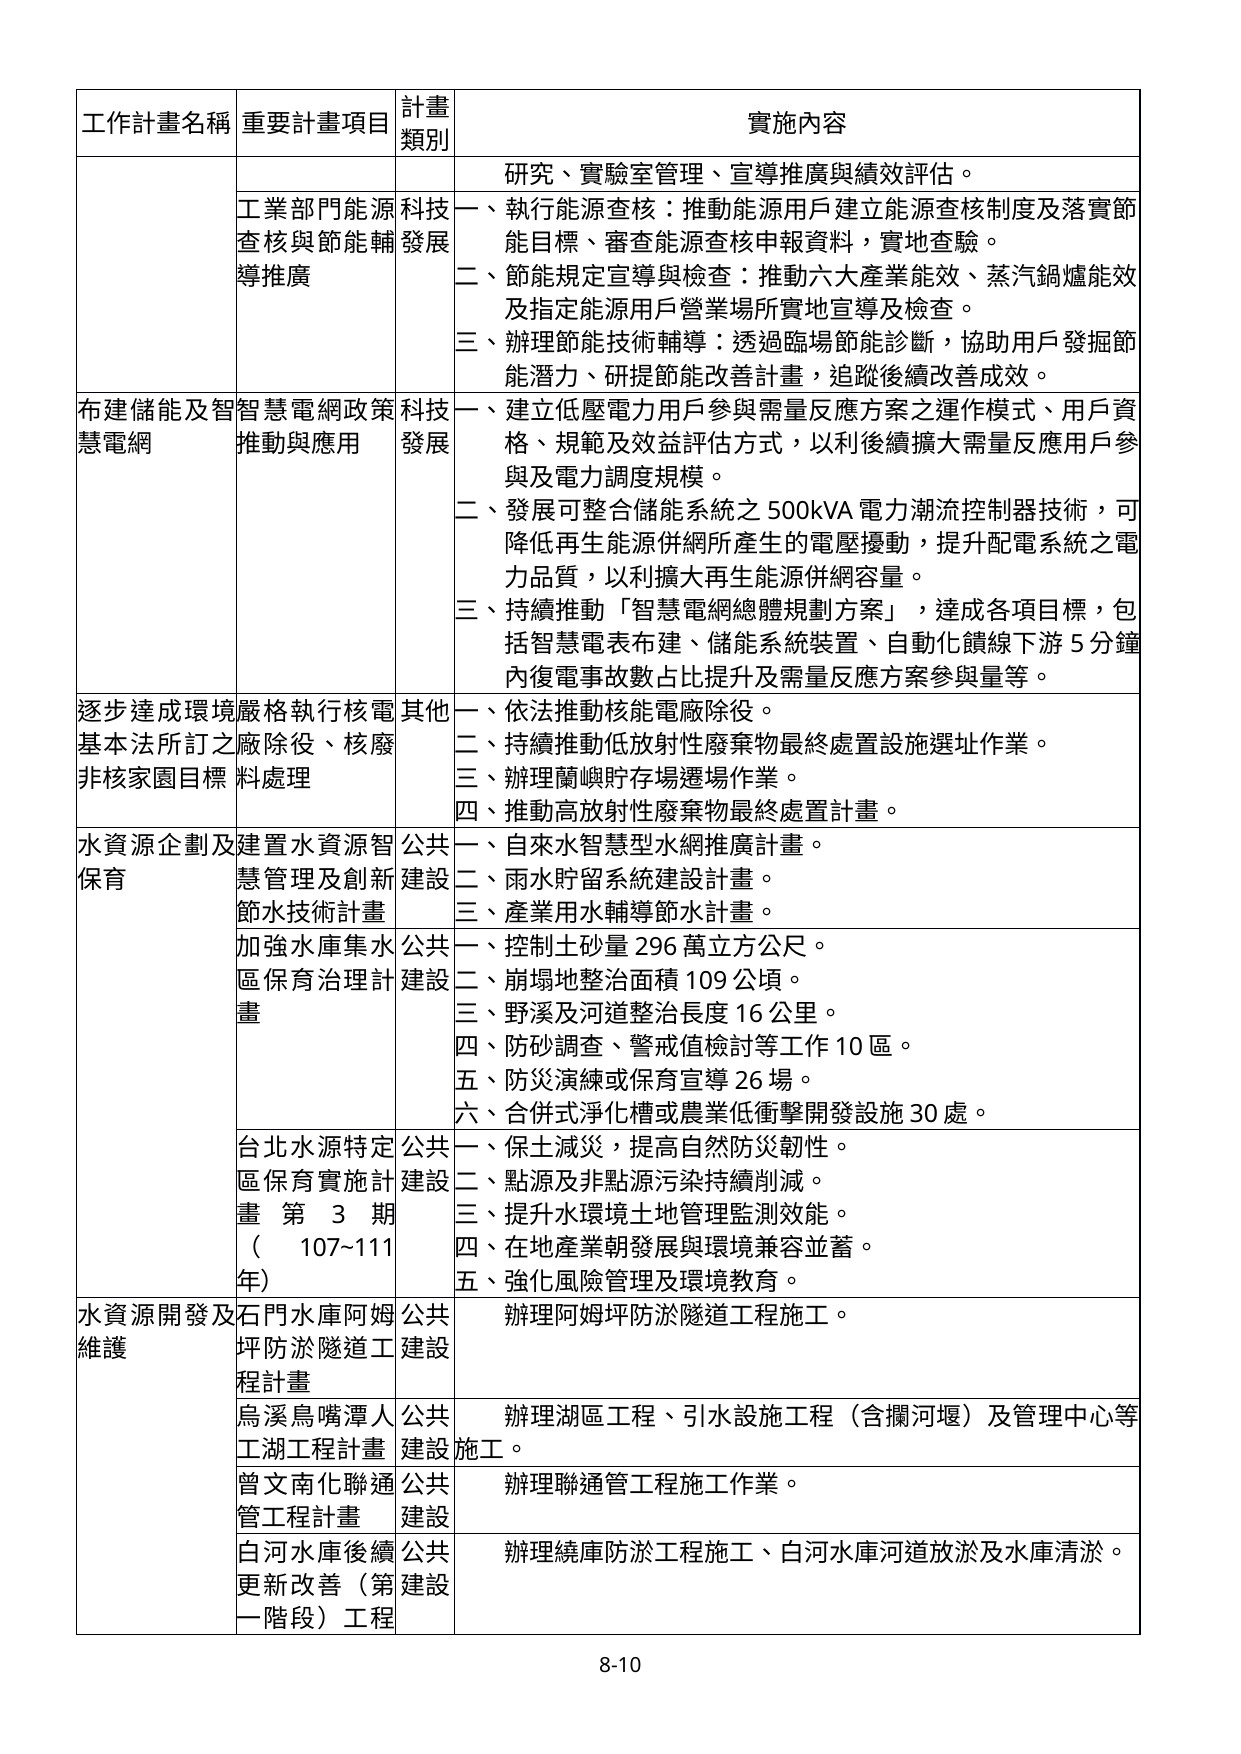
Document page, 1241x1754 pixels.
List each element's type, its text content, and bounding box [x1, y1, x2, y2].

table_header 計畫類別 [396, 90, 454, 156]
table_cell 一、依法推動核能電廠除役。 二、持續推動低放射性廢棄物最終處置設施選址作業。 三、辦理蘭嶼貯存場遷場作業。 四、推動高放射性廢棄物最終處置計畫。 [455, 694, 1139, 827]
table_cell 公共建設 [396, 1467, 454, 1533]
table_cell 辦理繞庫防淤工程施工、白河水庫河道放淤及水庫清淤。 [455, 1534, 1139, 1634]
table_cell 一、執行能源查核：推動能源用戶建立能源查核制度及落實節能目標、審查能源查核申報資料，實地查驗。 二、節能規定宣導與檢查：推動六大產業能效、蒸汽鍋爐能效及指定能源用戶營業場所實地宣導及檢查。 三、辦理節能技術輔導：透過臨場節能診斷，協助用戶發掘節能潛力、研提節能改善計畫，追蹤後續改善成效。 [455, 192, 1139, 392]
table_cell 布建儲能及智慧電網 [77, 393, 236, 693]
table_cell 建置水資源智慧管理及創新節水技術計畫 [237, 828, 395, 928]
table_cell 辦理湖區工程、引水設施工程（含攔河堰）及管理中心等施工。 [455, 1399, 1139, 1466]
table_cell 公共建設 [396, 1298, 454, 1398]
table_cell 工業部門能源查核與節能輔導推廣 [237, 192, 395, 392]
table_cell 一、保土減災，提高自然防災韌性。 二、點源及非點源污染持續削減。 三、提升水環境土地管理監測效能。 四、在地產業朝發展與環境兼容並蓄。 五、強化風險管理及環境教育。 [455, 1130, 1139, 1297]
table_cell 辦理阿姆坪防淤隧道工程施工。 [455, 1298, 1139, 1398]
table_cell 一、控制土砂量296萬立方公尺。 二、崩塌地整治面積109公頃。 三、野溪及河道整治長度16公里。 四、防砂調查、警戒值檢討等工作10區。 五、防災演練或保育宣導26場。 六、合併式淨化槽或農業低衝擊開發設施30處。 [455, 929, 1139, 1129]
table_cell 一、自來水智慧型水網推廣計畫。 二、雨水貯留系統建設計畫。 三、產業用水輔導節水計畫。 [455, 828, 1139, 928]
table_cell 公共建設 [396, 828, 454, 928]
table_cell 烏溪鳥嘴潭人工湖工程計畫 [237, 1399, 395, 1466]
table_cell 公共建設 [396, 1534, 454, 1634]
table_cell [237, 157, 395, 191]
table_cell 其他 [396, 694, 454, 827]
table_cell 逐步達成環境基本法所訂之非核家園目標 [77, 694, 236, 827]
table_cell 白河水庫後續更新改善（第一階段）工程 [237, 1534, 395, 1634]
table_cell 科技發展 [396, 393, 454, 693]
table_header 實施內容 [455, 90, 1139, 156]
table_cell 水資源開發及維護 [77, 1298, 236, 1634]
table_cell 智慧電網政策推動與應用 [237, 393, 395, 693]
table_cell [396, 157, 454, 191]
table_header 重要計畫項目 [237, 90, 395, 156]
table_cell 研究、實驗室管理、宣導推廣與績效評估。 [455, 157, 1139, 191]
table_cell 公共建設 [396, 929, 454, 1129]
table_cell 公共建設 [396, 1399, 454, 1466]
table_cell 石門水庫阿姆坪防淤隧道工程計畫 [237, 1298, 395, 1398]
table_cell [77, 157, 236, 392]
table_cell 科技發展 [396, 192, 454, 392]
table_cell 曾文南化聯通管工程計畫 [237, 1467, 395, 1533]
table_cell 水資源企劃及保育 [77, 828, 236, 1297]
table_header 工作計畫名稱 [77, 90, 236, 156]
table_cell 加強水庫集水區保育治理計畫 [237, 929, 395, 1129]
table_cell 公共建設 [396, 1130, 454, 1297]
table_cell 一、建立低壓電力用戶參與需量反應方案之運作模式、用戶資格、規範及效益評估方式，以利後續擴大需量反應用戶參與及電力調度規模。 二、發展可整合儲能系統之500kVA電力潮流控制器技術，可降低再生能源併網所產生的電壓擾動，提升配電系統之電力品質，以利擴大再生能源併網容量。 三、持續推動「智慧電網總體規劃方案」，達成各項目標，包括智慧電表布建、儲能系統裝置、自動化饋線下游5分鐘內復電事故數占比提升及需量反應方案參與量等。 [455, 393, 1139, 693]
table_cell 嚴格執行核電廠除役、核廢料處理 [237, 694, 395, 827]
table_cell 台北水源特定區保育實施計畫第3期（107~111年） [237, 1130, 395, 1297]
table_cell 辦理聯通管工程施工作業。 [455, 1467, 1139, 1533]
